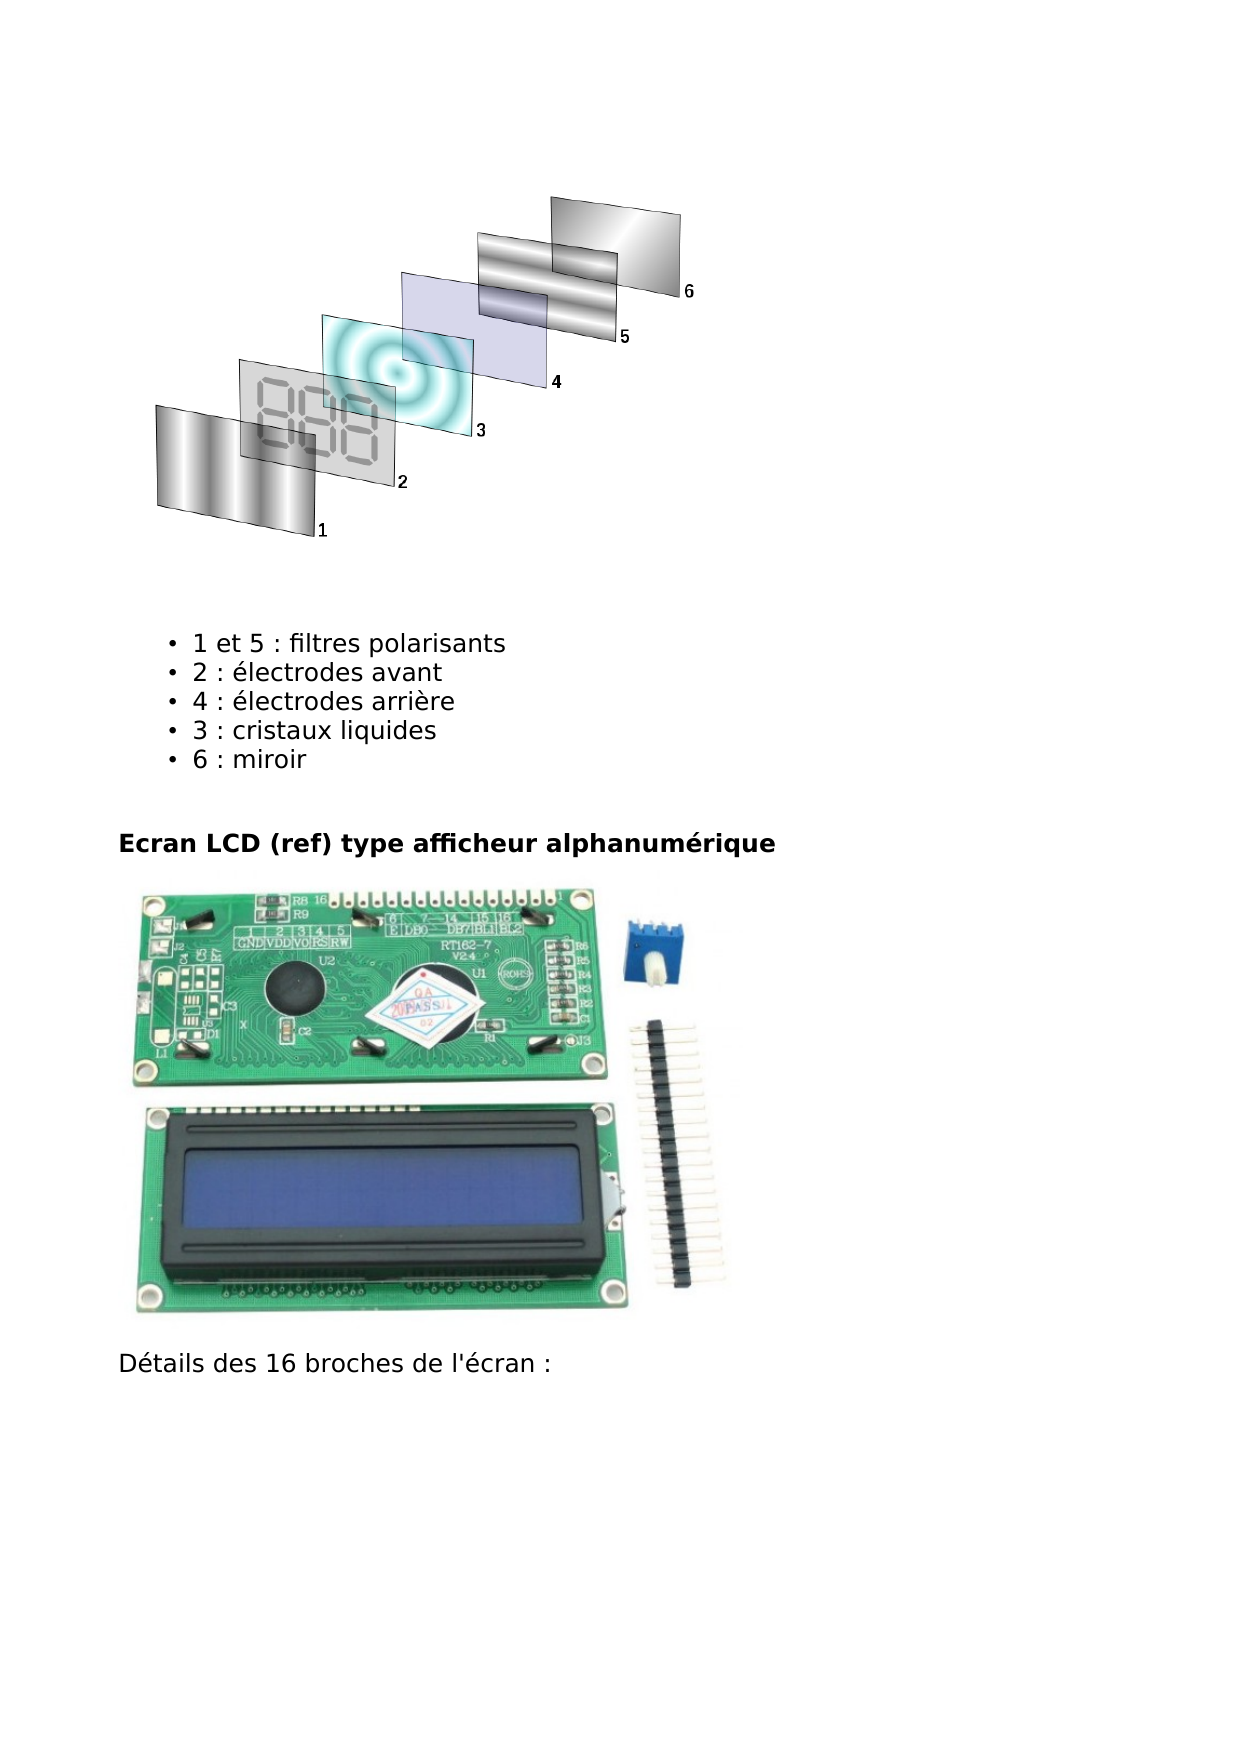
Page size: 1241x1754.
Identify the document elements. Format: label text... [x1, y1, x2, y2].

list 2 : électrodes avant [177, 658, 1122, 687]
text Détails des 16 broches de l'écran : [118, 1349, 1122, 1378]
list 4 : électrodes arrière [177, 687, 1122, 716]
picture [118, 870, 744, 1337]
list 6 : miroir [177, 746, 1122, 775]
subtitle Ecran LCD (ref) type afficheur alphanumérique [118, 829, 1122, 858]
text [744, 118, 1122, 587]
list 3 : cristaux liquides [177, 716, 1122, 746]
list 1 et 5 : filtres polarisants [177, 629, 1122, 658]
picture [118, 118, 744, 587]
